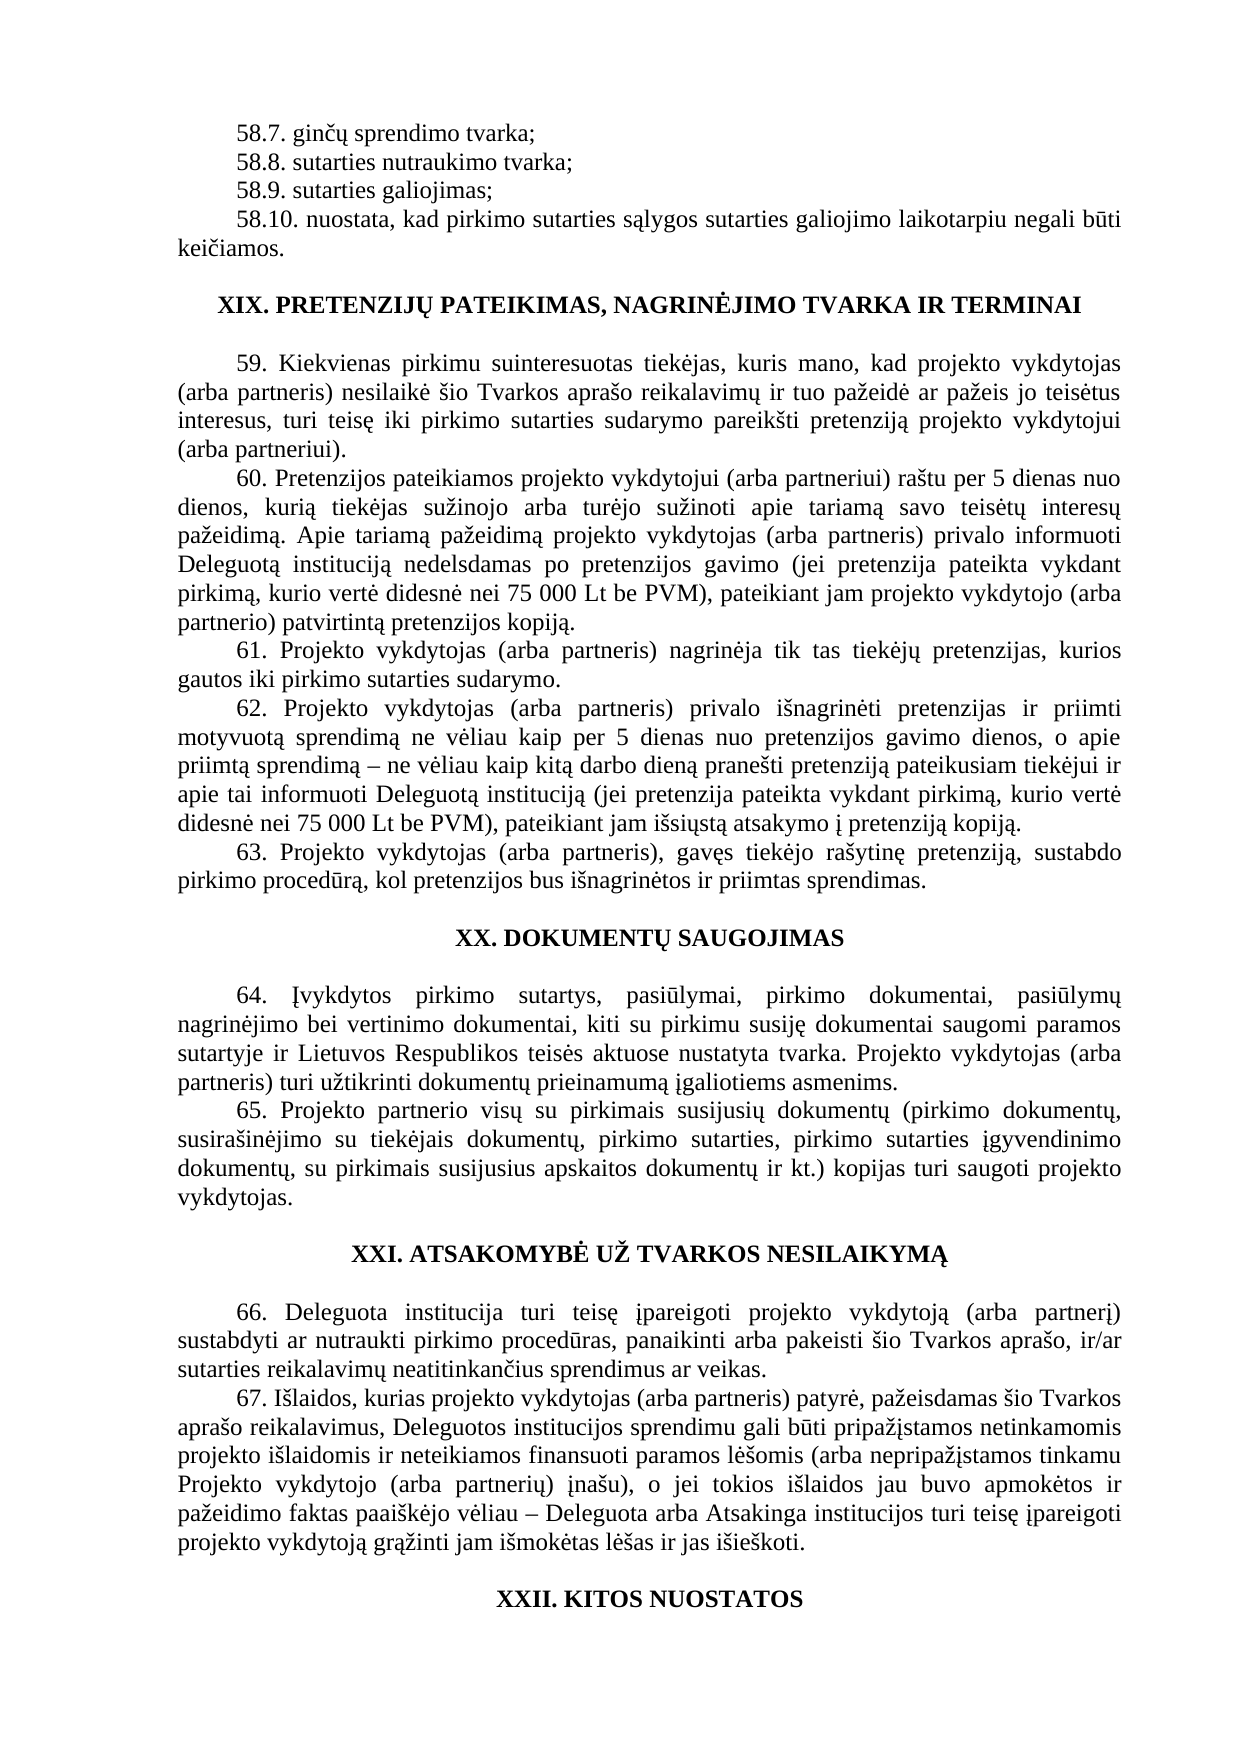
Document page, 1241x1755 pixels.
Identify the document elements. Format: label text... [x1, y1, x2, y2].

text 58.7. ginčų sprendimo tvarka; [177, 118, 1122, 147]
text XIX. PRETENZIJŲ PATEIKIMAS, NAGRINĖJIMO TVARKA IR TERMINAI [177, 291, 1122, 319]
text 58.9. sutarties galiojimas; [177, 176, 1122, 204]
text 66. Deleguota institucija turi teisę įpareigoti projekto vykdytoją (arba partnerį) sustabdyti ar nutraukti pirkimo procedūras, panaikinti arba pakeisti šio Tvarkos aprašo, ir/ar sutarties reikalavimų neatitinkančius sprendimus ar veikas. [177, 1297, 1122, 1383]
text 62. Projekto vykdytojas (arba partneris) privalo išnagrinėti pretenzijas ir priimti motyvuotą sprendimą ne vėliau kaip per 5 dienas nuo pretenzijos gavimo dienos, o apie priimtą sprendimą – ne vėliau kaip kitą darbo dieną pranešti pretenziją pateikusiam tiekėjui ir apie tai informuoti Deleguotą instituciją (jei pretenzija pateikta vykdant pirkimą, kurio vertė didesnė nei 75 000 Lt be PVM), pateikiant jam išsiųstą atsakymo į pretenziją kopiją. [177, 693, 1122, 837]
text 64. Įvykdytos pirkimo sutartys, pasiūlymai, pirkimo dokumentai, pasiūlymų nagrinėjimo bei vertinimo dokumentai, kiti su pirkimu susiję dokumentai saugomi paramos sutartyje ir Lietuvos Respublikos teisės aktuose nustatyta tvarka. Projekto vykdytojas (arba partneris) turi užtikrinti dokumentų prieinamumą įgaliotiems asmenims. [177, 981, 1122, 1096]
text XX. DOKUMENTŲ SAUGOJIMAS [177, 923, 1122, 952]
text 58.10. nuostata, kad pirkimo sutarties sąlygos sutarties galiojimo laikotarpiu negali būti keičiamos. [177, 204, 1122, 262]
text 60. Pretenzijos pateikiamos projekto vykdytojui (arba partneriui) raštu per 5 dienas nuo dienos, kurią tiekėjas sužinojo arba turėjo sužinoti apie tariamą savo teisėtų interesų pažeidimą. Apie tariamą pažeidimą projekto vykdytojas (arba partneris) privalo informuoti Deleguotą instituciją nedelsdamas po pretenzijos gavimo (jei pretenzija pateikta vykdant pirkimą, kurio vertė didesnė nei 75 000 Lt be PVM), pateikiant jam projekto vykdytojo (arba partnerio) patvirtintą pretenzijos kopiją. [177, 463, 1122, 636]
text 61. Projekto vykdytojas (arba partneris) nagrinėja tik tas tiekėjų pretenzijas, kurios gautos iki pirkimo sutarties sudarymo. [177, 636, 1122, 693]
text 65. Projekto partnerio visų su pirkimais susijusių dokumentų (pirkimo dokumentų, susirašinėjimo su tiekėjais dokumentų, pirkimo sutarties, pirkimo sutarties įgyvendinimo dokumentų, su pirkimais susijusius apskaitos dokumentų ir kt.) kopijas turi saugoti projekto vykdytojas. [177, 1096, 1122, 1211]
text 59. Kiekvienas pirkimu suinteresuotas tiekėjas, kuris mano, kad projekto vykdytojas (arba partneris) nesilaikė šio Tvarkos aprašo reikalavimų ir tuo pažeidė ar pažeis jo teisėtus interesus, turi teisę iki pirkimo sutarties sudarymo pareikšti pretenziją projekto vykdytojui (arba partneriui). [177, 348, 1122, 463]
text 67. Išlaidos, kurias projekto vykdytojas (arba partneris) patyrė, pažeisdamas šio Tvarkos aprašo reikalavimus, Deleguotos institucijos sprendimu gali būti pripažįstamos netinkamomis projekto išlaidomis ir neteikiamos finansuoti paramos lėšomis (arba nepripažįstamos tinkamu Projekto vykdytojo (arba partnerių) įnašu), o jei tokios išlaidos jau buvo apmokėtos ir pažeidimo faktas paaiškėjo vėliau – Deleguota arba Atsakinga institucijos turi teisę įpareigoti projekto vykdytoją grąžinti jam išmokėtas lėšas ir jas išieškoti. [177, 1383, 1122, 1556]
text 63. Projekto vykdytojas (arba partneris), gavęs tiekėjo rašytinę pretenziją, sustabdo pirkimo procedūrą, kol pretenzijos bus išnagrinėtos ir priimtas sprendimas. [177, 837, 1122, 894]
text XXII. KITOS NUOSTATOS [177, 1584, 1122, 1613]
text 58.8. sutarties nutraukimo tvarka; [177, 147, 1122, 176]
text XXI. ATSAKOMYBĖ UŽ TVARKOS NESILAIKYMĄ [177, 1239, 1122, 1268]
